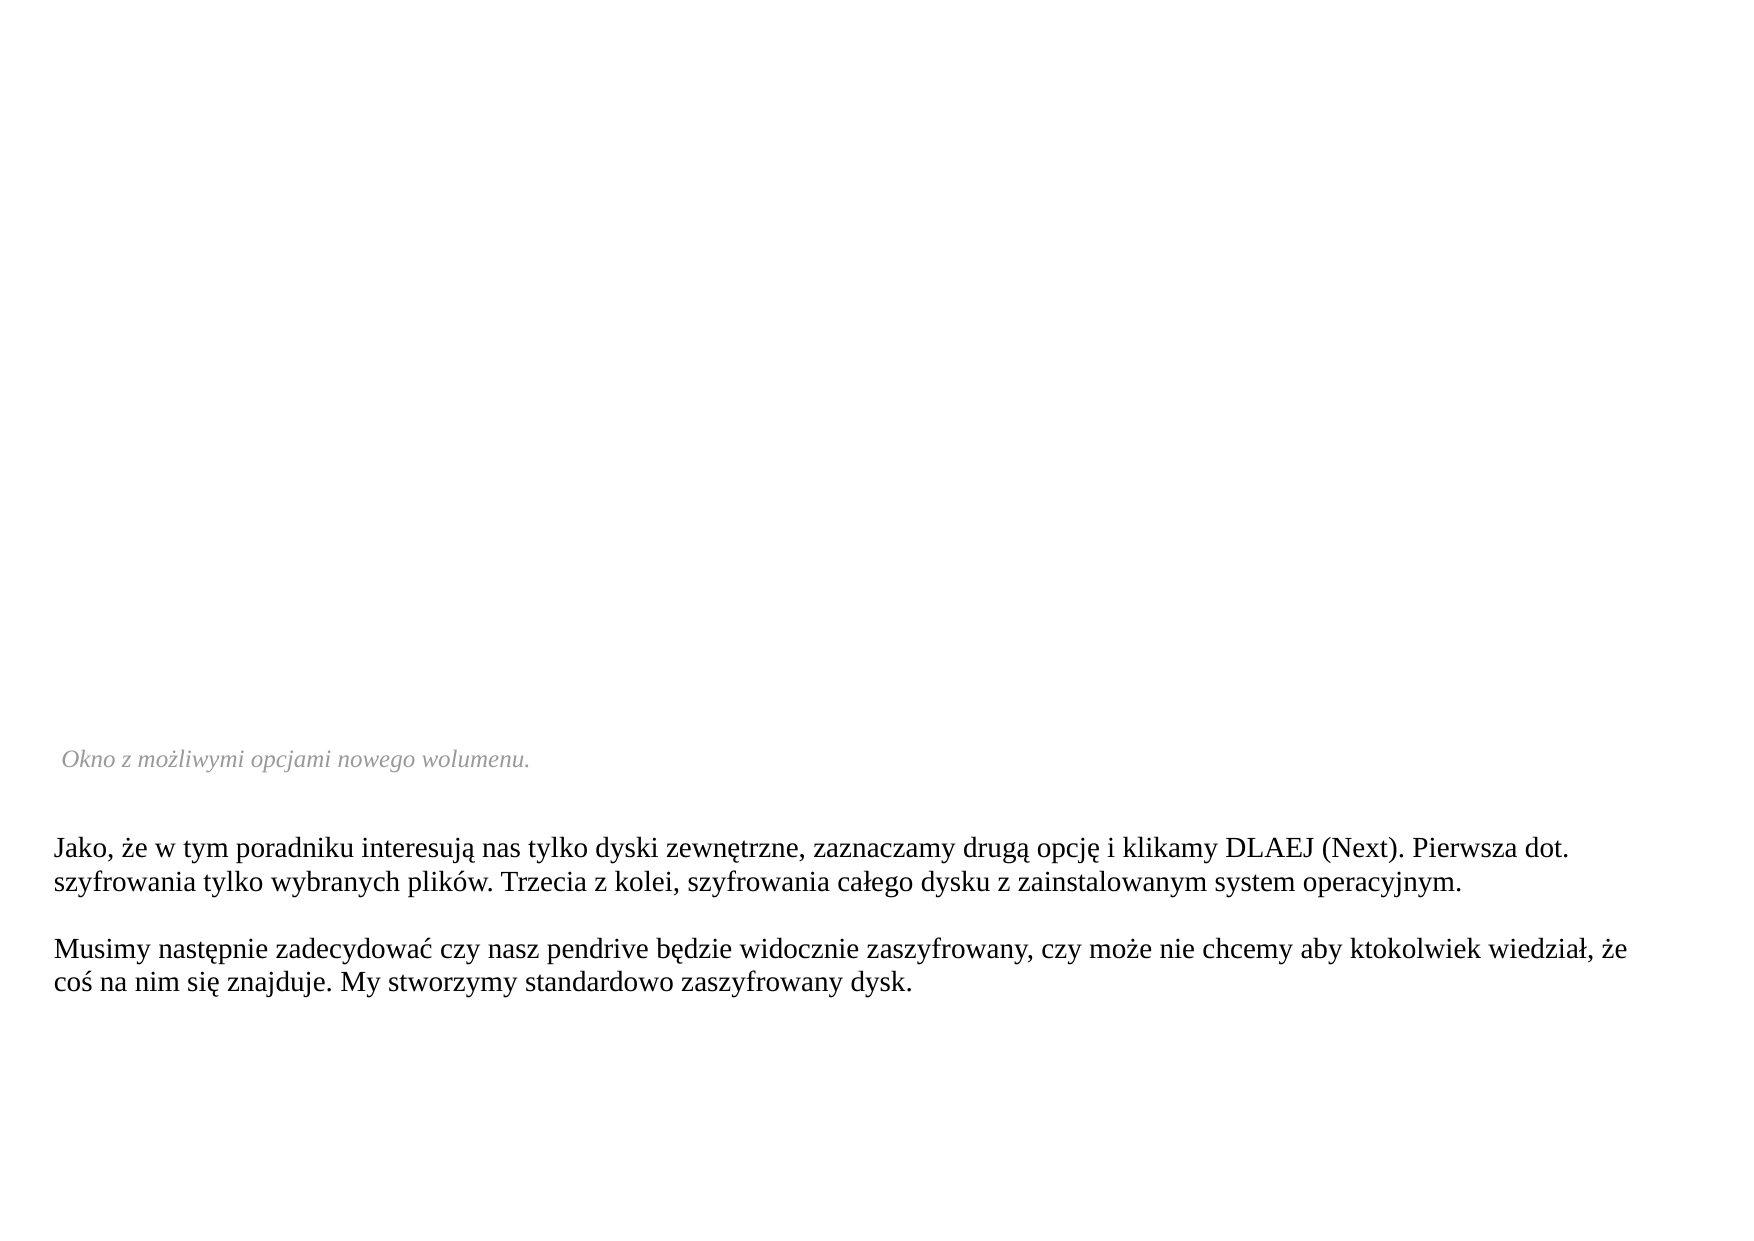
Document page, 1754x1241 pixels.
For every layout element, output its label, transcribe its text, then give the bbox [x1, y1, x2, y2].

text Musimy następnie zadecydować czy nasz pendrive będzie widocznie zaszyfrowany, czy może nie chcemy aby ktokolwiek wiedział, że coś na nim się znajduje. My stworzymy standardowo zaszyfrowany dysk. [53, 931, 1637, 998]
text Okno z możliwymi opcjami nowego wolumenu. [61, 744, 1613, 773]
text Jako, że w tym poradniku interesują nas tylko dyski zewnętrzne, zaznaczamy drugą opcję i klikamy DLAEJ (Next). Pierwsza dot. szyfrowania tylko wybranych plików. Trzecia z kolei, szyfrowania całego dysku z zainstalowanym system operacyjnym. [53, 830, 1637, 897]
